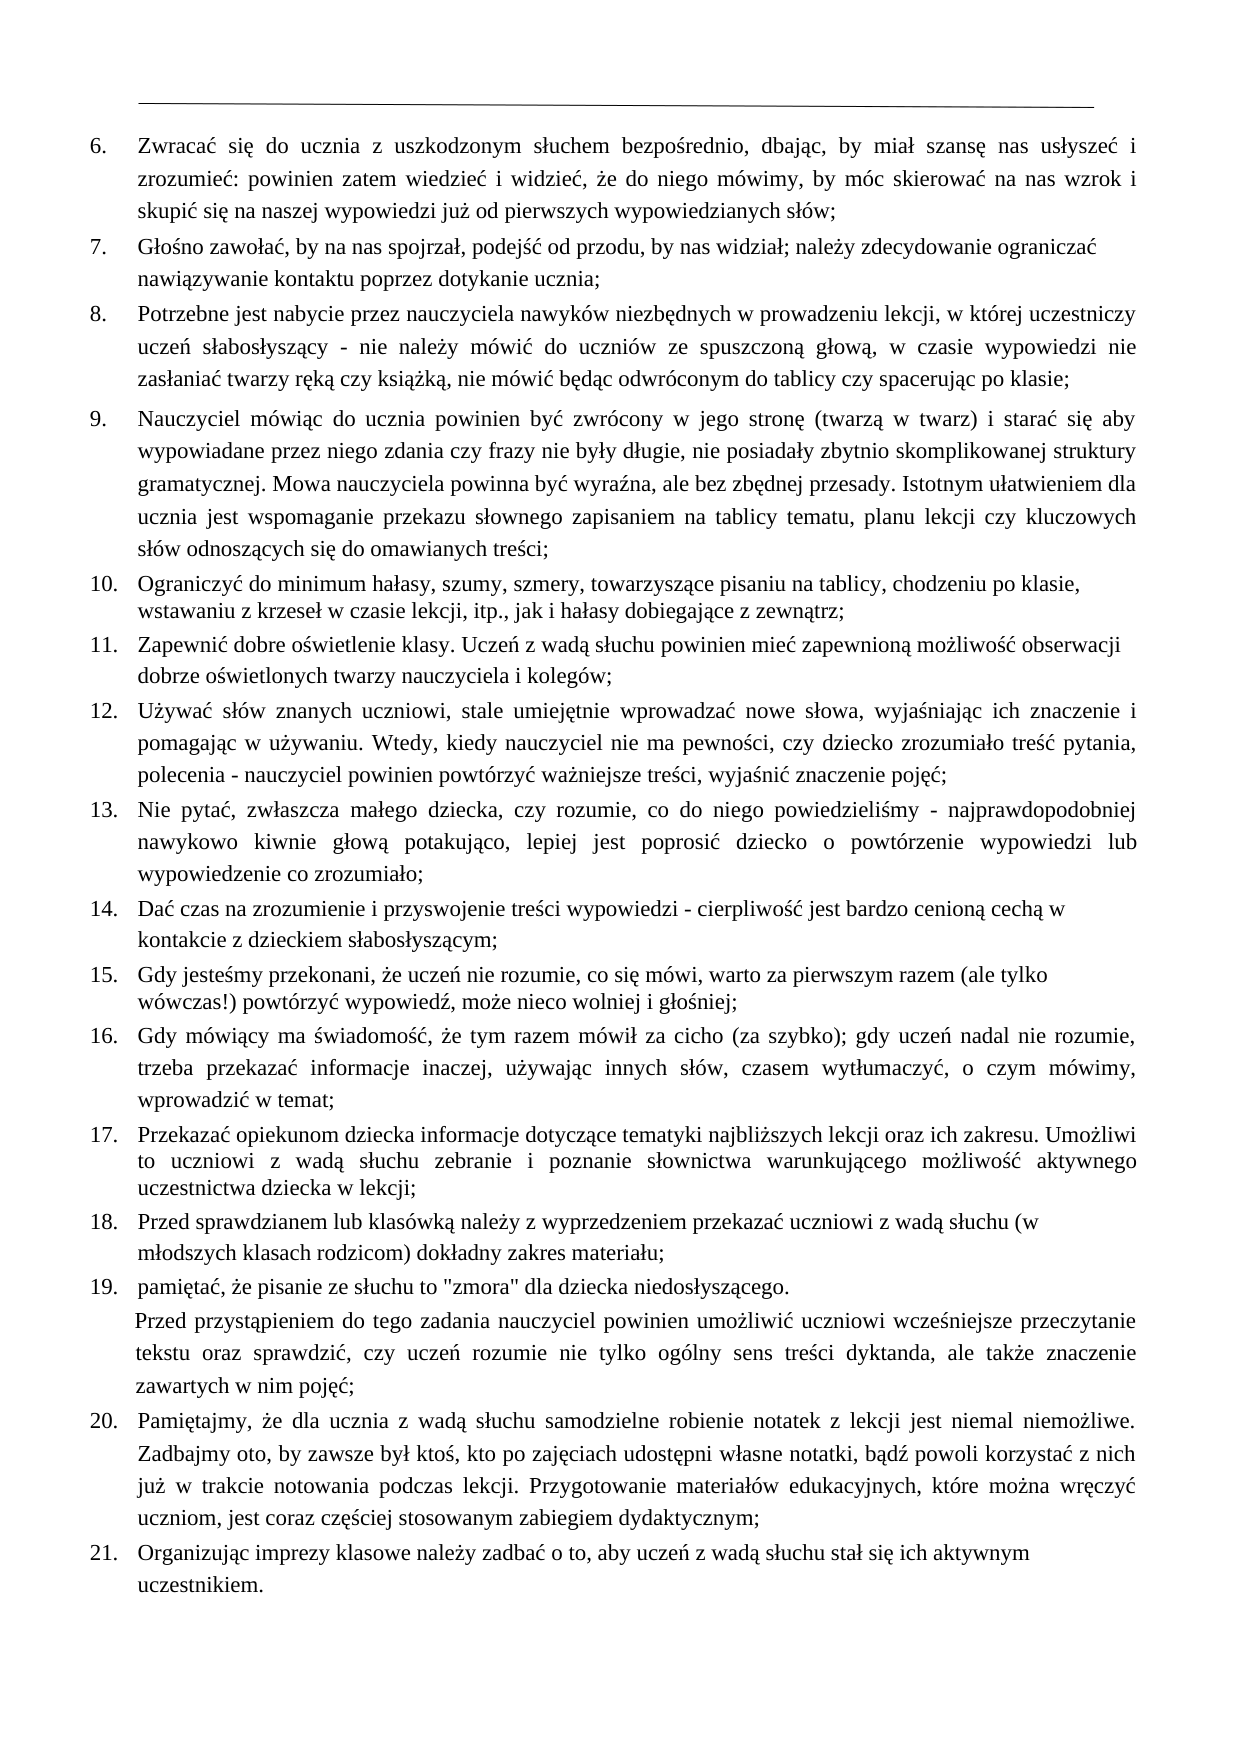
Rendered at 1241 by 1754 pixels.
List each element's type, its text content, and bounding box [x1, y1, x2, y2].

list Przed sprawdzianem lub klasówką należy z wyprzedzeniem przekazać uczniowi z wadą słuchu (w młodszych klasach rodzicom) dokładny zakres materiału; [89, 1208, 1138, 1265]
list pamiętać, że pisanie ze słuchu to "zmora" dla dziecka niedosłyszącego. [89, 1273, 1138, 1299]
list Przekazać opiekunom dziecka informacje dotyczące tematyki najbliższych lekcji oraz ich zakresu. Umożliwi to uczniowi z wadą słuchu zebranie i poznanie słownictwa warunkującego możliwość aktywnego uczestnictwa dziecka w lekcji; [89, 1121, 1138, 1200]
list Potrzebne jest nabycie przez nauczyciela nawyków niezbędnych w prowadzeniu lekcji, w której uczestniczy uczeń słabosłyszący - nie należy mówić do uczniów ze spuszczoną głową, w czasie wypowiedzi nie zasłaniać twarzy ręką czy książką, nie mówić będąc odwróconym do tablicy czy spacerując po klasie; [89, 300, 1138, 391]
text Przed przystąpieniem do tego zadania nauczyciel powinien umożliwić uczniowi wcześniejsze przeczytanie tekstu oraz sprawdzić, czy uczeń rozumie nie tylko ogólny sens treści dyktanda, ale także znaczenie zawartych w nim pojęć; [134, 1307, 1138, 1398]
list Głośno zawołać, by na nas spojrzał, podejść od przodu, by nas widział; należy zdecydowanie ograniczać nawiązywanie kontaktu poprzez dotykanie ucznia; [89, 233, 1138, 291]
list Gdy mówiący ma świadomość, że tym razem mówił za cicho (za szybko); gdy uczeń nadal nie rozumie, trzeba przekazać informacje inaczej, używając innych słów, czasem wytłumaczyć, o czym mówimy, wprowadzić w temat; [89, 1022, 1138, 1112]
list Organizując imprezy klasowe należy zadbać o to, aby uczeń z wadą słuchu stał się ich aktywnym uczestnikiem. [89, 1539, 1138, 1597]
picture [138, 103, 1095, 108]
list Nauczyciel mówiąc do ucznia powinien być zwrócony w jego stronę (twarzą w twarz) i starać się aby wypowiadane przez niego zdania czy frazy nie były długie, nie posiadały zbytnio skomplikowanej struktury gramatycznej. Mowa nauczyciela powinna być wyraźna, ale bez zbędnej przesady. Istotnym ułatwieniem dla ucznia jest wspomaganie przekazu słownego zapisaniem na tablicy tematu, planu lekcji czy kluczowych słów odnoszących się do omawianych treści; [89, 405, 1138, 562]
list Nie pytać, zwłaszcza małego dziecka, czy rozumie, co do niego powiedzieliśmy - najprawdopodobniej nawykowo kiwnie głową potakująco, lepiej jest poprosić dziecko o powtórzenie wypowiedzi lub wypowiedzenie co zrozumiało; [89, 796, 1138, 886]
list Zapewnić dobre oświetlenie klasy. Uczeń z wadą słuchu powinien mieć zapewnioną możliwość obserwacji dobrze oświetlonych twarzy nauczyciela i kolegów; [89, 631, 1138, 688]
list Zwracać się do ucznia z uszkodzonym słuchem bezpośrednio, dbając, by miał szansę nas usłyszeć i zrozumieć: powinien zatem wiedzieć i widzieć, że do niego mówimy, by móc skierować na nas wzrok i skupić się na naszej wypowiedzi już od pierwszych wypowiedzianych słów; [89, 132, 1138, 223]
list Ograniczyć do minimum hałasy, szumy, szmery, towarzyszące pisaniu na tablicy, chodzeniu po klasie, wstawaniu z krzeseł w czasie lekcji, itp., jak i hałasy dobiegające z zewnątrz; [89, 571, 1138, 623]
list Gdy jesteśmy przekonani, że uczeń nie rozumie, co się mówi, warto za pierwszym razem (ale tylko wówczas!) powtórzyć wypowiedź, może nieco wolniej i głośniej; [89, 962, 1138, 1014]
list Pamiętajmy, że dla ucznia z wadą słuchu samodzielne robienie notatek z lekcji jest niemal niemożliwe. Zadbajmy oto, by zawsze był ktoś, kto po zajęciach udostępni własne notatki, bądź powoli korzystać z nich już w trakcie notowania podczas lekcji. Przygotowanie materiałów edukacyjnych, które można wręczyć uczniom, jest coraz częściej stosowanym zabiegiem dydaktycznym; [89, 1407, 1138, 1530]
list Dać czas na zrozumienie i przyswojenie treści wypowiedzi - cierpliwość jest bardzo cenioną cechą w kontakcie z dzieckiem słabosłyszącym; [89, 895, 1138, 953]
list Używać słów znanych uczniowi, stale umiejętnie wprowadzać nowe słowa, wyjaśniając ich znaczenie i pomagając w używaniu. Wtedy, kiedy nauczyciel nie ma pewności, czy dziecko zrozumiało treść pytania, polecenia - nauczyciel powinien powtórzyć ważniejsze treści, wyjaśnić znaczenie pojęć; [89, 697, 1138, 787]
